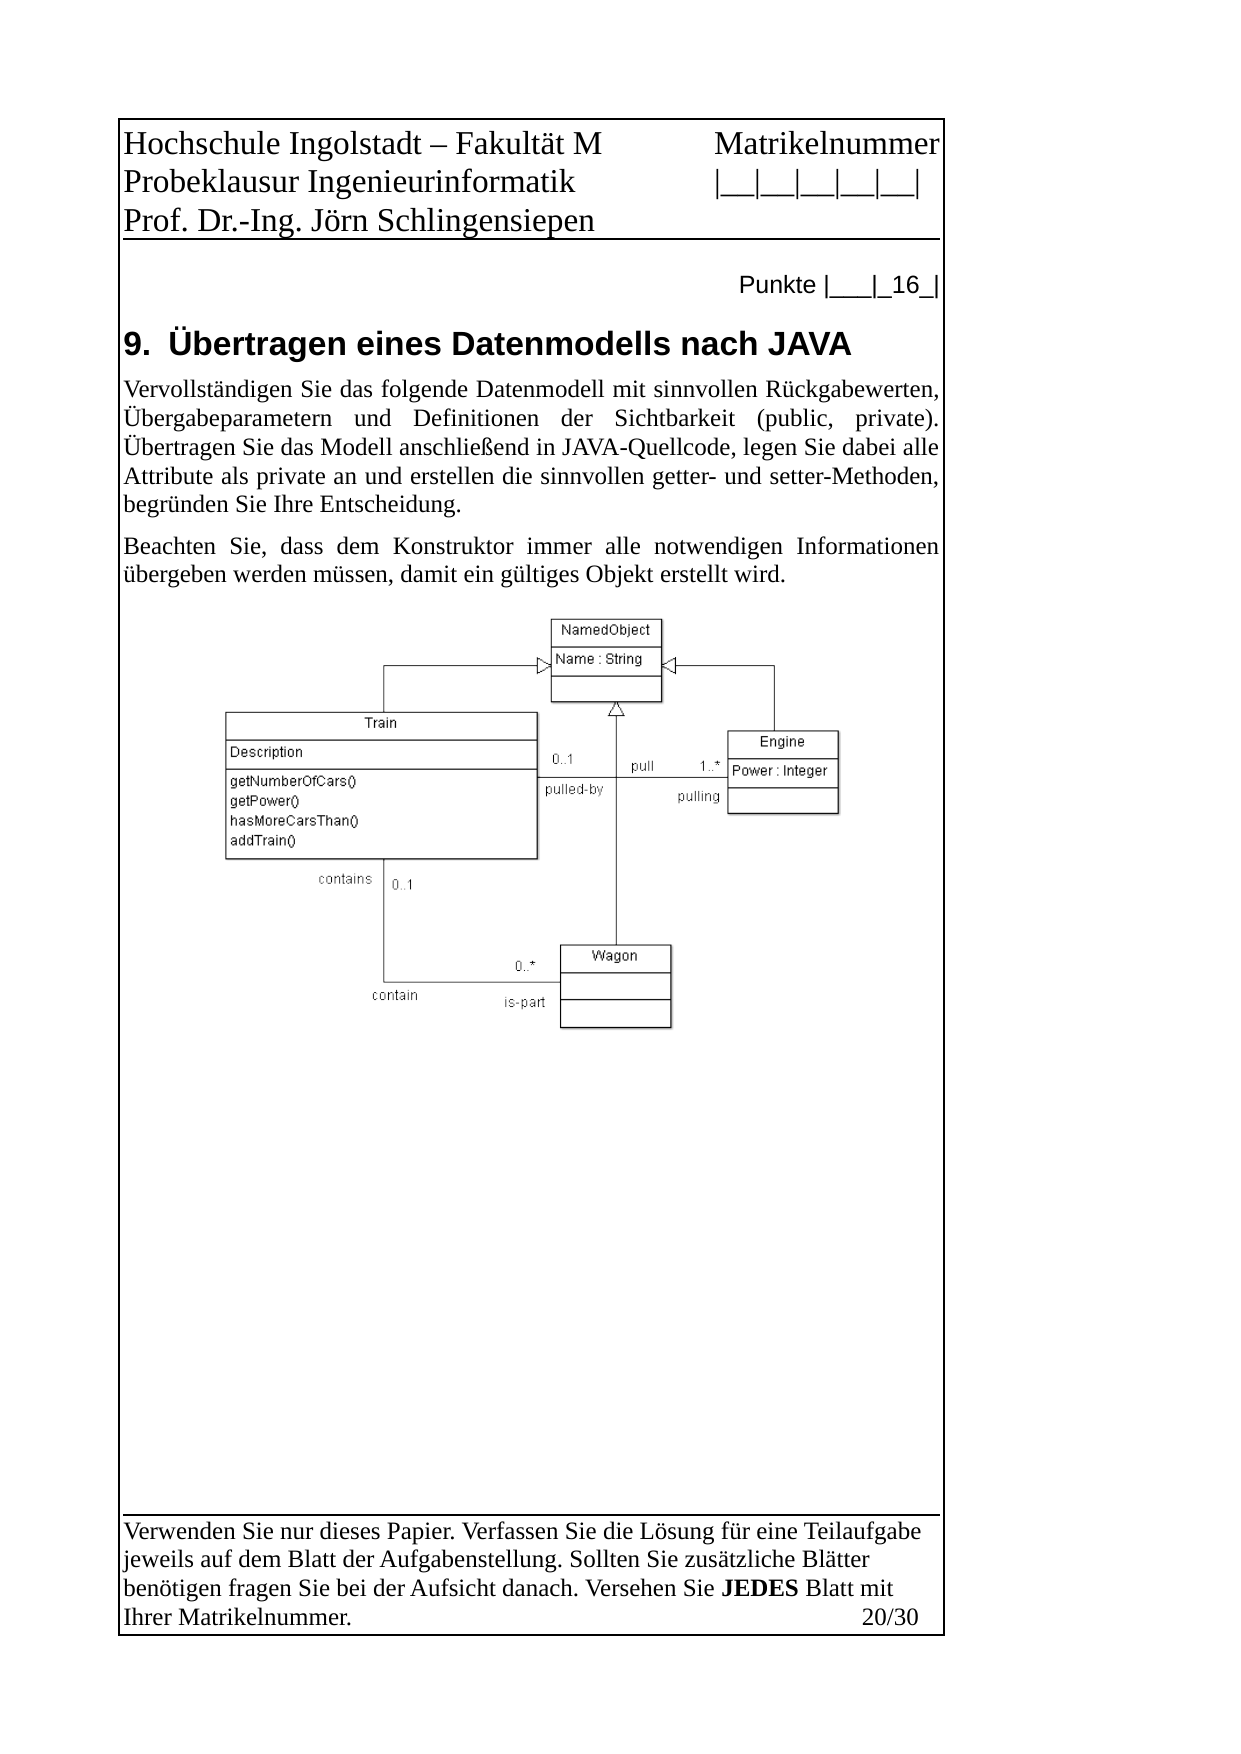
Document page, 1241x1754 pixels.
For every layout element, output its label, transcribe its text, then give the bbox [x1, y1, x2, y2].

text Vervollständigen Sie das folgende Datenmodell mit sinnvollen Rückgabewerten, Übergabeparametern und Definitionen der Sichtbarkeit (public, private). Übertragen Sie das Modell anschließend in JAVA-Quellcode, legen Sie dabei alle Attribute als private an und erstellen die sinnvollen getter- und setter-Methoden, begründen Sie Ihre Entscheidung. [123, 374, 940, 518]
subtitle Übertragen eines Datenmodells nach JAVA [123, 323, 940, 362]
text Punkte |___|_16_| [123, 270, 940, 298]
text Beachten Sie, dass dem Konstruktor immer alle notwendigen Informationen übergeben werden müssen, damit ein gültiges Objekt erstellt wird. [123, 531, 940, 588]
picture [123, 600, 940, 1219]
